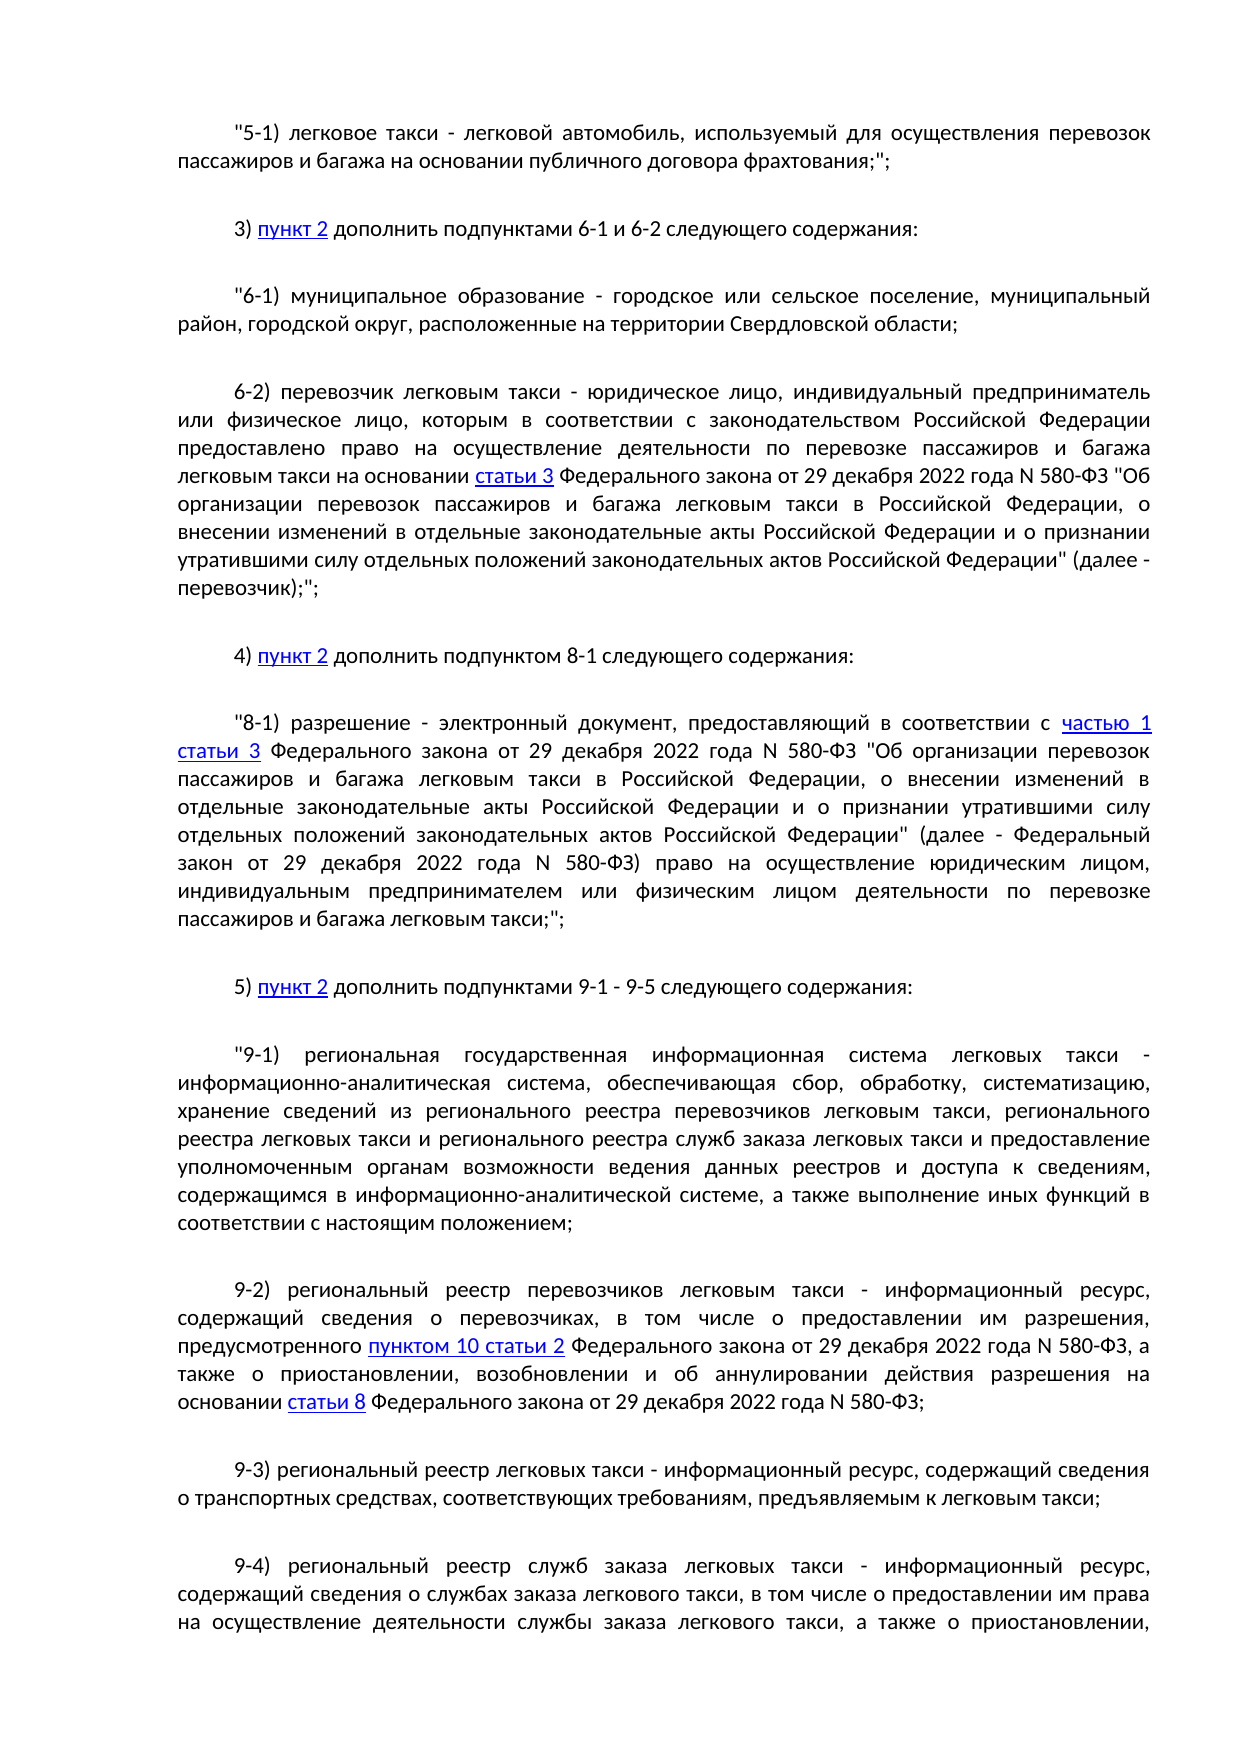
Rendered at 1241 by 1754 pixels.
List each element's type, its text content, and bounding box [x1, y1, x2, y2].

text 6-2) перевозчик легковым такси - юридическое лицо, индивидуальный предприниматель или физическое лицо, которым в соответствии с законодательством Российской Федерации предоставлено право на осуществление деятельности по перевозке пассажиров и багажа легковым такси на основании статьи 3 Федерального закона от 29 декабря 2022 года N 580-ФЗ "Об организации перевозок пассажиров и багажа легковым такси в Российской Федерации, о внесении изменений в отдельные законодательные акты Российской Федерации и о признании утратившими силу отдельных положений законодательных актов Российской Федерации" (далее - перевозчик);"; [177, 377, 1152, 601]
text "5-1) легковое такси - легковой автомобиль, используемый для осуществления перевозок пассажиров и багажа на основании публичного договора фрахтования;"; [177, 118, 1152, 174]
text "6-1) муниципальное образование - городское или сельское поселение, муниципальный район, городской округ, расположенные на территории Свердловской области; [177, 281, 1152, 337]
text 3) пункт 2 дополнить подпунктами 6-1 и 6-2 следующего содержания: [177, 214, 1152, 242]
text 9-2) региональный реестр перевозчиков легковым такси - информационный ресурс, содержащий сведения о перевозчиках, в том числе о предоставлении им разрешения, предусмотренного пунктом 10 статьи 2 Федерального закона от 29 декабря 2022 года N 580-ФЗ, а также о приостановлении, возобновлении и об аннулировании действия разрешения на основании статьи 8 Федерального закона от 29 декабря 2022 года N 580-ФЗ; [177, 1275, 1152, 1416]
text 9-3) региональный реестр легковых такси - информационный ресурс, содержащий сведения о транспортных средствах, соответствующих требованиям, предъявляемым к легковым такси; [177, 1455, 1152, 1511]
text 4) пункт 2 дополнить подпунктом 8-1 следующего содержания: [177, 641, 1152, 669]
text 5) пункт 2 дополнить подпунктами 9-1 - 9-5 следующего содержания: [177, 972, 1152, 1000]
text "8-1) разрешение - электронный документ, предоставляющий в соответствии с частью 1 статьи 3 Федерального закона от 29 декабря 2022 года N 580-ФЗ "Об организации перевозок пассажиров и багажа легковым такси в Российской Федерации, о внесении изменений в отдельные законодательные акты Российской Федерации и о признании утратившими силу отдельных положений законодательных актов Российской Федерации" (далее - Федеральный закон от 29 декабря 2022 года N 580-ФЗ) право на осуществление юридическим лицом, индивидуальным предпринимателем или физическим лицом деятельности по перевозке пассажиров и багажа легковым такси;"; [177, 708, 1152, 932]
text 9-4) региональный реестр служб заказа легковых такси - информационный ресурс, содержащий сведения о службах заказа легкового такси, в том числе о предоставлении им права на осуществление деятельности службы заказа легкового такси, а также о приостановлении, [177, 1551, 1152, 1635]
text "9-1) региональная государственная информационная система легковых такси - информационно-аналитическая система, обеспечивающая сбор, обработку, систематизацию, хранение сведений из регионального реестра перевозчиков легковым такси, регионального реестра легковых такси и регионального реестра служб заказа легковых такси и предоставление уполномоченным органам возможности ведения данных реестров и доступа к сведениям, содержащимся в информационно-аналитической системе, а также выполнение иных функций в соответствии с настоящим положением; [177, 1040, 1152, 1236]
